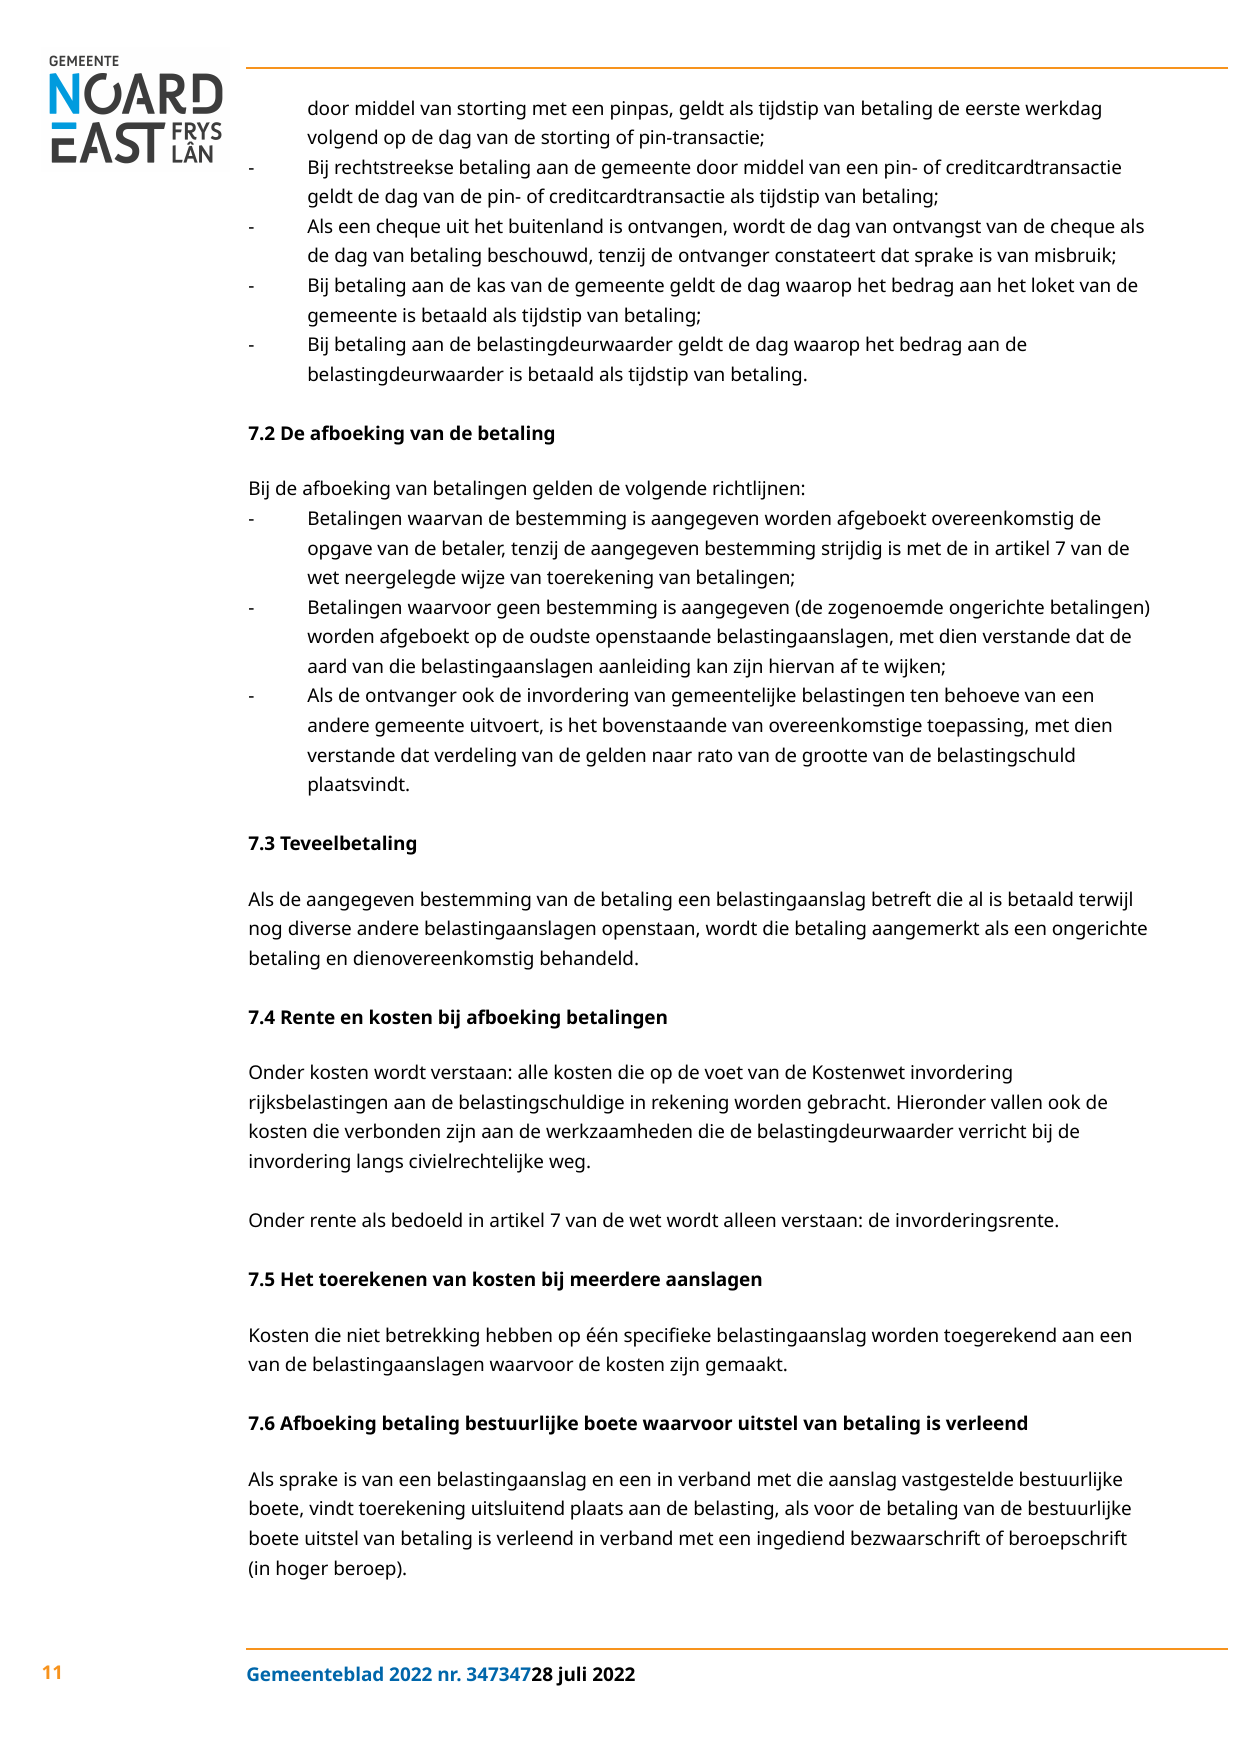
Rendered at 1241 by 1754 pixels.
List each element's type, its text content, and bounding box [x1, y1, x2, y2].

text Onder kosten wordt verstaan: alle kosten die op de voet van de Kostenwet invordering rijksbelastingen aan de belastingschuldige in rekening worden gebracht. Hieronder vallen ook de kosten die verbonden zijn aan de werkzaamheden die de belastingdeurwaarder verricht bij de invordering langs civielrechtelijke weg. [248, 1059, 1152, 1174]
list Bij rechtstreekse betaling aan de gemeente door middel van een pin- of creditcardtransactie geldt de dag van de pin- of creditcardtransactie als tijdstip van betaling; [248, 154, 1152, 209]
text Als sprake is van een belastingaanslag en een in verband met die aanslag vastgestelde bestuurlijke boete, vindt toerekening uitsluitend plaats aan de belasting, als voor de betaling van de bestuurlijke boete uitstel van betaling is verleend in verband met een ingediend bezwaarschrift of beroepschrift (in hoger beroep). [248, 1466, 1152, 1580]
text Onder rente als bedoeld in artikel 7 van de wet wordt alleen verstaan: de invorderingsrente. [248, 1207, 1152, 1233]
list Als de ontvanger ook de invordering van gemeentelijke belastingen ten behoeve van een andere gemeente uitvoert, is het bovenstaande van overeenkomstige toepassing, met dien verstande dat verdeling van de gelden naar rato van de grootte van de belastingschuld plaatsvindt. [248, 683, 1152, 797]
text 7.4 Rente en kosten bij afboeking betalingen [248, 1004, 1152, 1030]
list Bij betaling aan de kas van de gemeente geldt de dag waarop het bedrag aan het loket van de gemeente is betaald als tijdstip van betaling; [248, 272, 1152, 328]
list Betalingen waarvoor geen bestemming is aangegeven (de zogenoemde ongerichte betalingen) worden afgeboekt op de oudste openstaande belastingaanslagen, met dien verstande dat de aard van die belastingaanslagen aanleiding kan zijn hiervan af te wijken; [248, 594, 1152, 679]
text Kosten die niet betrekking hebben op één specifieke belastingaanslag worden toegerekend aan een van de belastingaanslagen waarvoor de kosten zijn gemaakt. [248, 1322, 1152, 1377]
text Als de aangegeven bestemming van de betaling een belastingaanslag betreft die al is betaald terwijl nog diverse andere belastingaanslagen openstaan, wordt die betaling aangemerkt als een ongerichte betaling en dienovereenkomstig behandeld. [248, 886, 1152, 971]
list Bij betaling aan de belastingdeurwaarder geldt de dag waarop het bedrag aan de belastingdeurwaarder is betaald als tijdstip van betaling. [248, 331, 1152, 387]
list Betalingen waarvan de bestemming is aangegeven worden afgeboekt overeenkomstig de opgave van de betaler, tenzij de aangegeven bestemming strijdig is met de in artikel 7 van de wet neergelegde wijze van toerekening van betalingen; [248, 505, 1152, 590]
text 7.5 Het toerekenen van kosten bij meerdere aanslagen [248, 1267, 1152, 1292]
text 7.6 Afboeking betaling bestuurlijke boete waarvoor uitstel van betaling is verleend [248, 1411, 1152, 1436]
list Als een cheque uit het buitenland is ontvangen, wordt de dag van ontvangst van de cheque als de dag van betaling beschouwd, tenzij de ontvanger constateert dat sprake is van misbruik; [248, 213, 1152, 268]
picture [41, 47, 231, 172]
text 7.2 De afboeking van de betaling [248, 420, 1152, 446]
text Bij de afboeking van betalingen gelden de volgende richtlijnen: [248, 476, 1152, 501]
text 7.3 Teveelbetaling [248, 831, 1152, 856]
list door middel van storting met een pinpas, geldt als tijdstip van betaling de eerste werkdag volgend op de dag van de storting of pin-transactie; [248, 95, 1152, 150]
